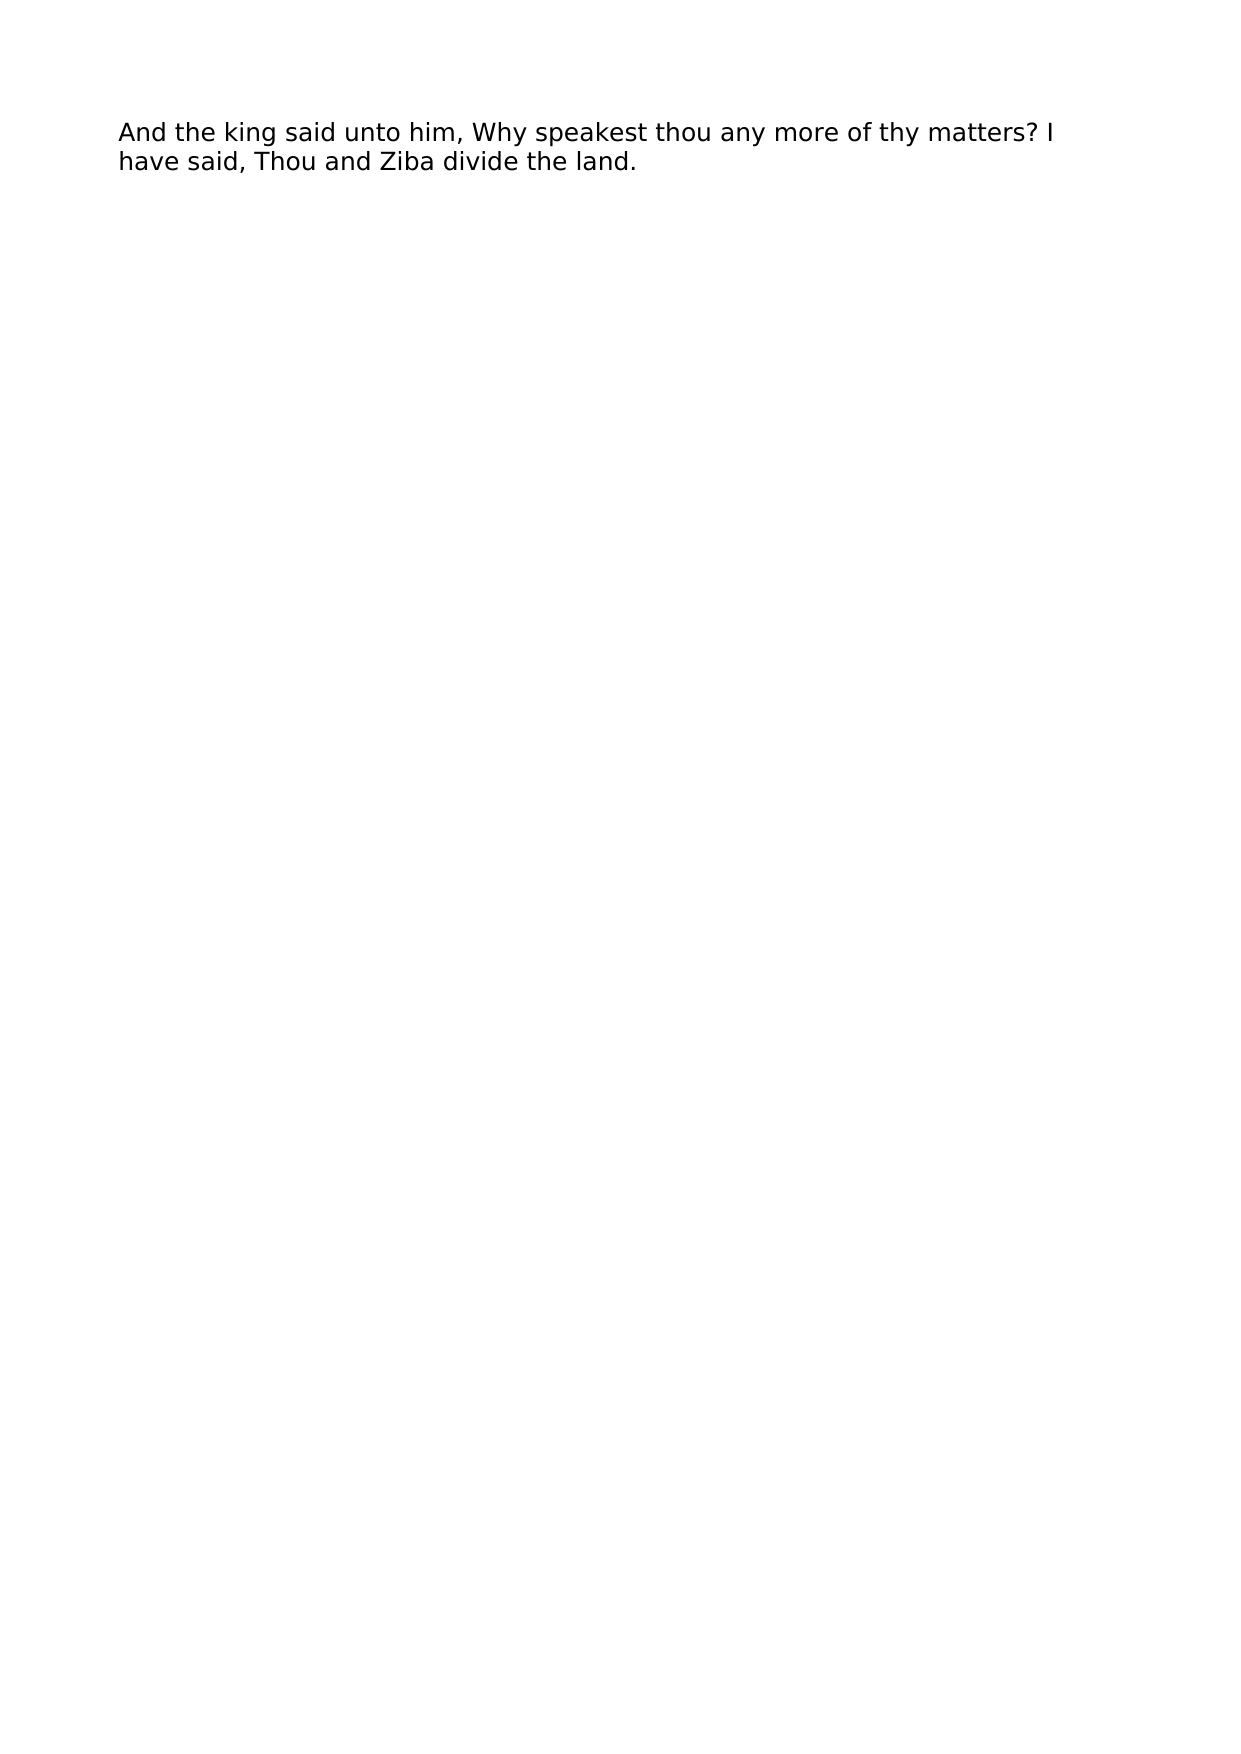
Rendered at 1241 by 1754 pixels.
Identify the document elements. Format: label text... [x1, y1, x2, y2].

text And the king said unto him, Why speakest thou any more of thy matters? I have said, Thou and Ziba divide the land. [118, 118, 1122, 176]
